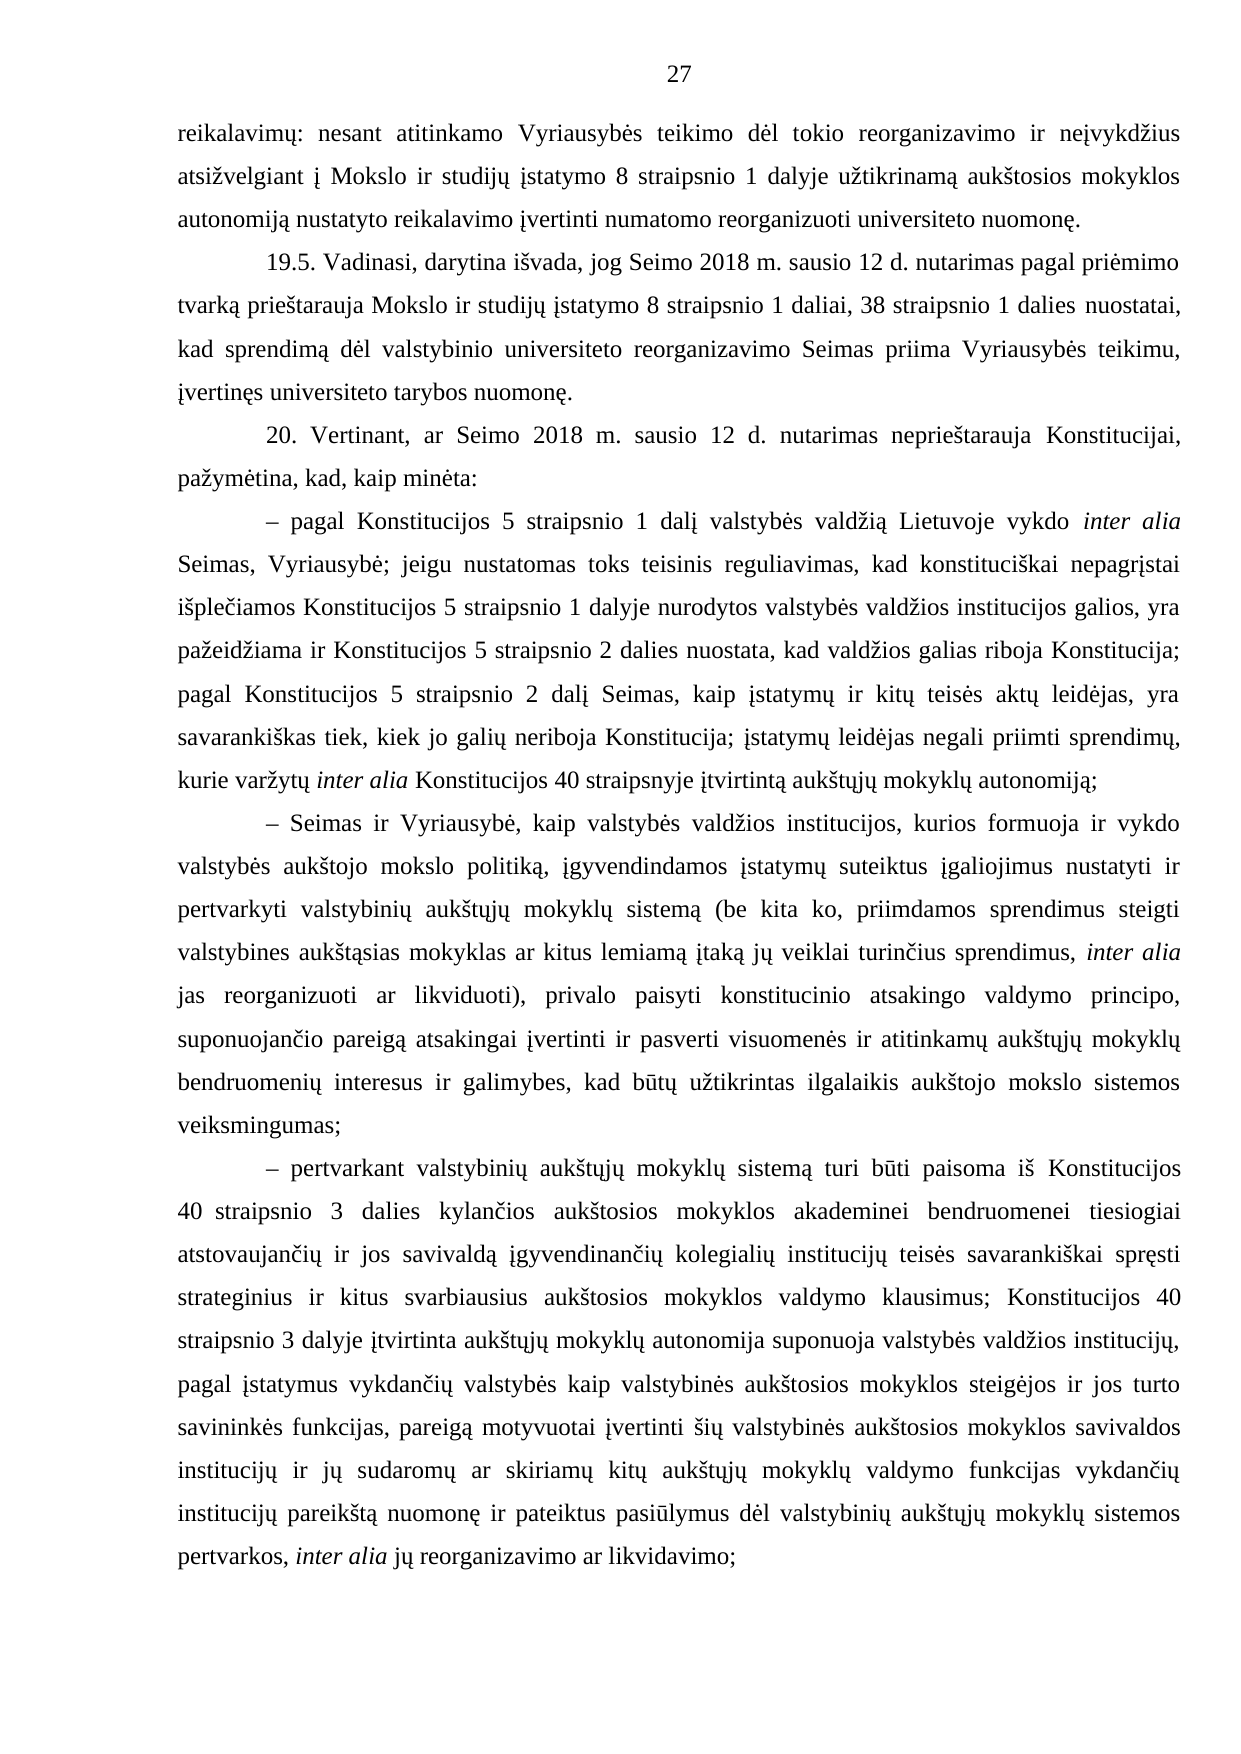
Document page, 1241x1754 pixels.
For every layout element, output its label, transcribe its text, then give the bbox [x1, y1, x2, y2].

text 20. Vertinant, ar Seimo 2018 m. sausio 12 d. nutarimas neprieštarauja Konstitucijai, pažymėtina, kad, kaip minėta: [177, 420, 1181, 492]
text – pagal Konstitucijos 5 straipsnio 1 dalį valstybės valdžią Lietuvoje vykdo inter alia Seimas, Vyriausybė; jeigu nustatomas toks teisinis reguliavimas, kad konstituciškai nepagrįstai išplečiamos Konstitucijos 5 straipsnio 1 dalyje nurodytos valstybės valdžios institucijos galios, yra pažeidžiama ir Konstitucijos 5 straipsnio 2 dalies nuostata, kad valdžios galias riboja Konstitucija; pagal Konstitucijos 5 straipsnio 2 dalį Seimas, kaip įstatymų ir kitų teisės aktų leidėjas, yra savarankiškas tiek, kiek jo galių neriboja Konstitucija; įstatymų leidėjas negali priimti sprendimų, kurie varžytų inter alia Konstitucijos 40 straipsnyje įtvirtintą aukštųjų mokyklų autonomiją; [177, 506, 1181, 794]
text reikalavimų: nesant atitinkamo Vyriausybės teikimo dėl tokio reorganizavimo ir neįvykdžius atsižvelgiant į Mokslo ir studijų įstatymo 8 straipsnio 1 dalyje užtikrinamą aukštosios mokyklos autonomiją nustatyto reikalavimo įvertinti numatomo reorganizuoti universiteto nuomonę. [177, 118, 1181, 233]
text – Seimas ir Vyriausybė, kaip valstybės valdžios institucijos, kurios formuoja ir vykdo valstybės aukštojo mokslo politiką, įgyvendindamos įstatymų suteiktus įgaliojimus nustatyti ir pertvarkyti valstybinių aukštųjų mokyklų sistemą (be kita ko, priimdamos sprendimus steigti valstybines aukštąsias mokyklas ar kitus lemiamą įtaką jų veiklai turinčius sprendimus, inter alia jas reorganizuoti ar likviduoti), privalo paisyti konstitucinio atsakingo valdymo principo, suponuojančio pareigą atsakingai įvertinti ir pasverti visuomenės ir atitinkamų aukštųjų mokyklų bendruomenių interesus ir galimybes, kad būtų užtikrintas ilgalaikis aukštojo mokslo sistemos veiksmingumas; [177, 808, 1181, 1139]
text 19.5. Vadinasi, darytina išvada, jog Seimo 2018 m. sausio 12 d. nutarimas pagal priėmimo tvarką prieštarauja Mokslo ir studijų įstatymo 8 straipsnio 1 daliai, 38 straipsnio 1 dalies nuostatai, kad sprendimą dėl valstybinio universiteto reorganizavimo Seimas priima Vyriausybės teikimu, įvertinęs universiteto tarybos nuomonę. [177, 247, 1181, 406]
text – pertvarkant valstybinių aukštųjų mokyklų sistemą turi būti paisoma iš Konstitucijos 40 straipsnio 3 dalies kylančios aukštosios mokyklos akademinei bendruomenei tiesiogiai atstovaujančių ir jos savivaldą įgyvendinančių kolegialių institucijų teisės savarankiškai spręsti strateginius ir kitus svarbiausius aukštosios mokyklos valdymo klausimus; Konstitucijos 40 straipsnio 3 dalyje įtvirtinta aukštųjų mokyklų autonomija suponuoja valstybės valdžios institucijų, pagal įstatymus vykdančių valstybės kaip valstybinės aukštosios mokyklos steigėjos ir jos turto savininkės funkcijas, pareigą motyvuotai įvertinti šių valstybinės aukštosios mokyklos savivaldos institucijų ir jų sudaromų ar skiriamų kitų aukštųjų mokyklų valdymo funkcijas vykdančių institucijų pareikštą nuomonę ir pateiktus pasiūlymus dėl valstybinių aukštųjų mokyklų sistemos pertvarkos, inter alia jų reorganizavimo ar likvidavimo; [177, 1153, 1181, 1570]
